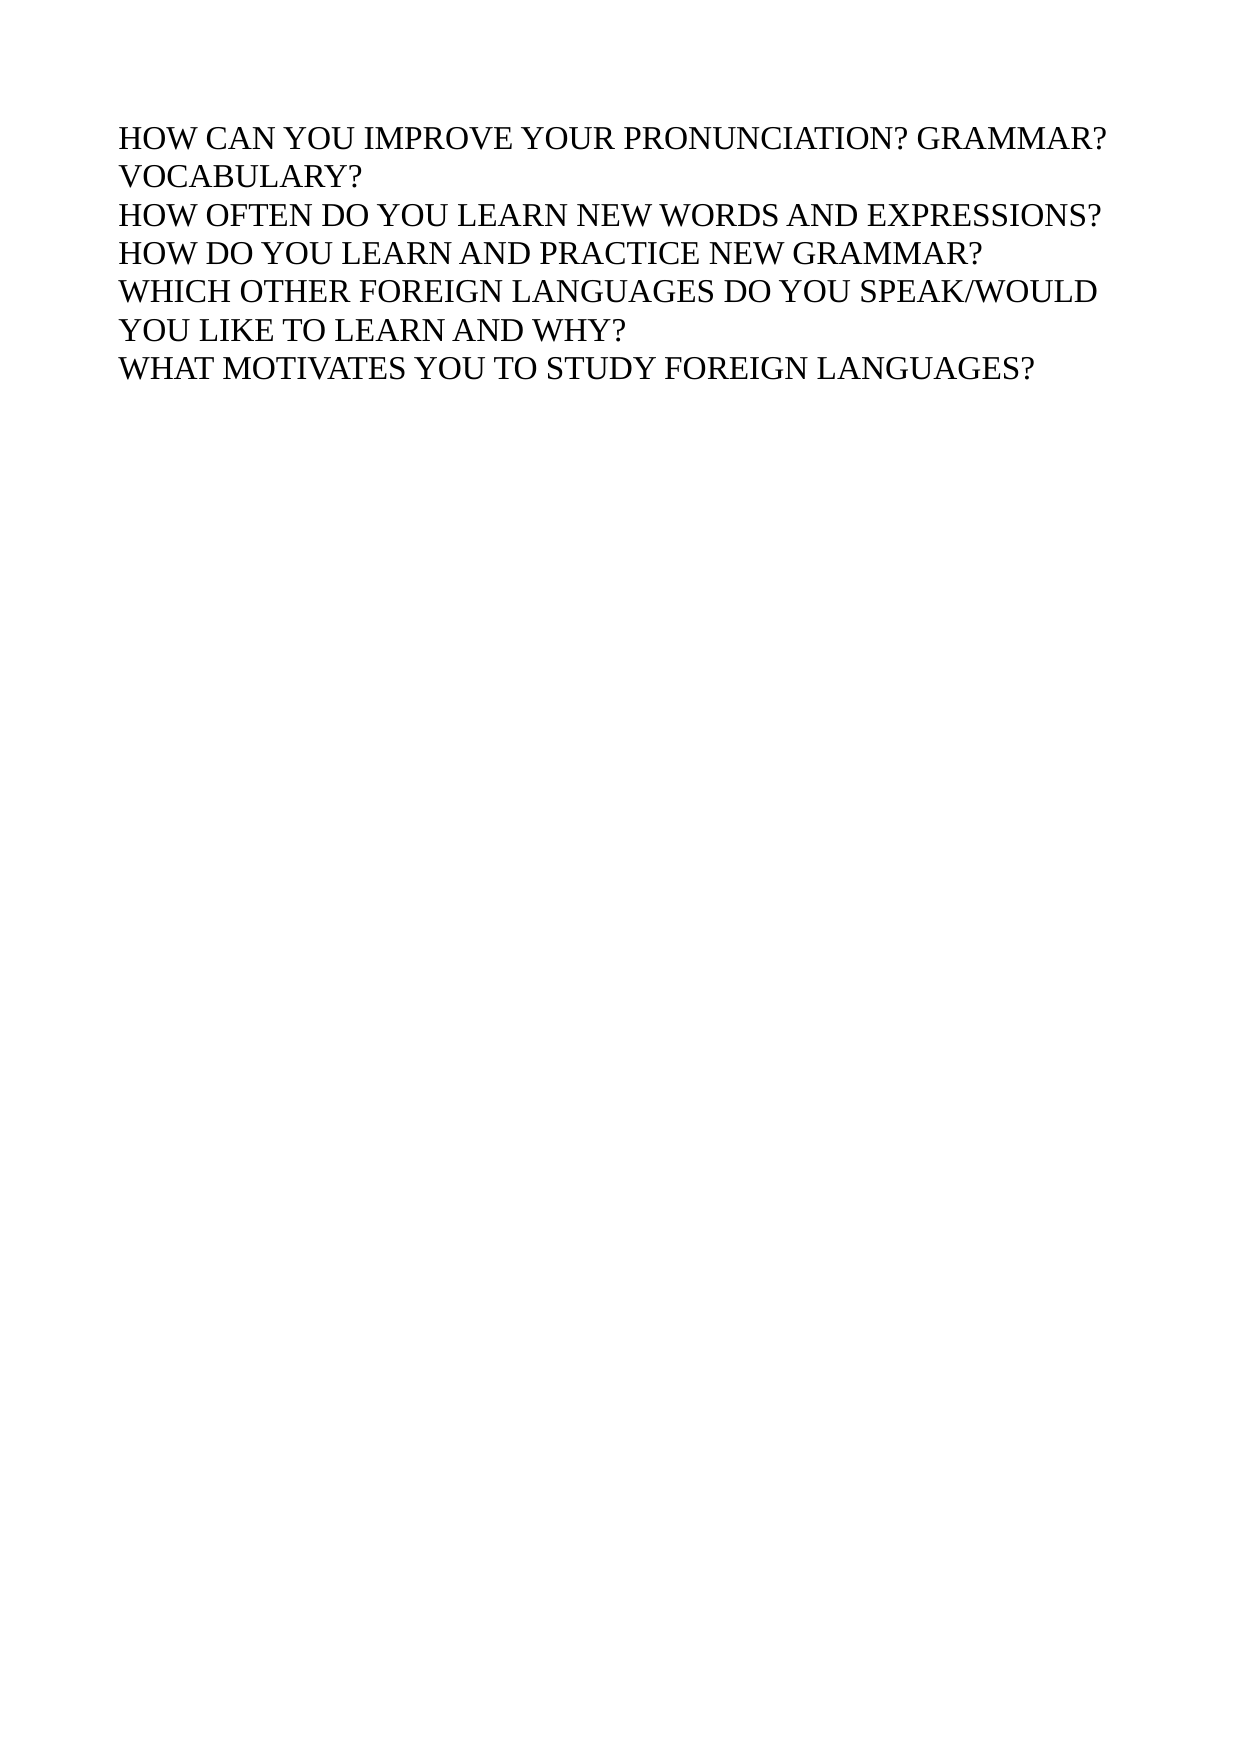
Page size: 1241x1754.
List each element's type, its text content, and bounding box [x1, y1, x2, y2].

text HOW OFTEN DO YOU LEARN NEW WORDS AND EXPRESSIONS? [118, 195, 1122, 233]
text WHAT MOTIVATES YOU TO STUDY FOREIGN LANGUAGES? [118, 348, 1122, 386]
text HOW CAN YOU IMPROVE YOUR PRONUNCIATION? GRAMMAR? VOCABULARY? [118, 118, 1122, 195]
text HOW DO YOU LEARN AND PRACTICE NEW GRAMMAR? [118, 233, 1122, 271]
text WHICH OTHER FOREIGN LANGUAGES DO YOU SPEAK/WOULD YOU LIKE TO LEARN AND WHY? [118, 271, 1122, 348]
